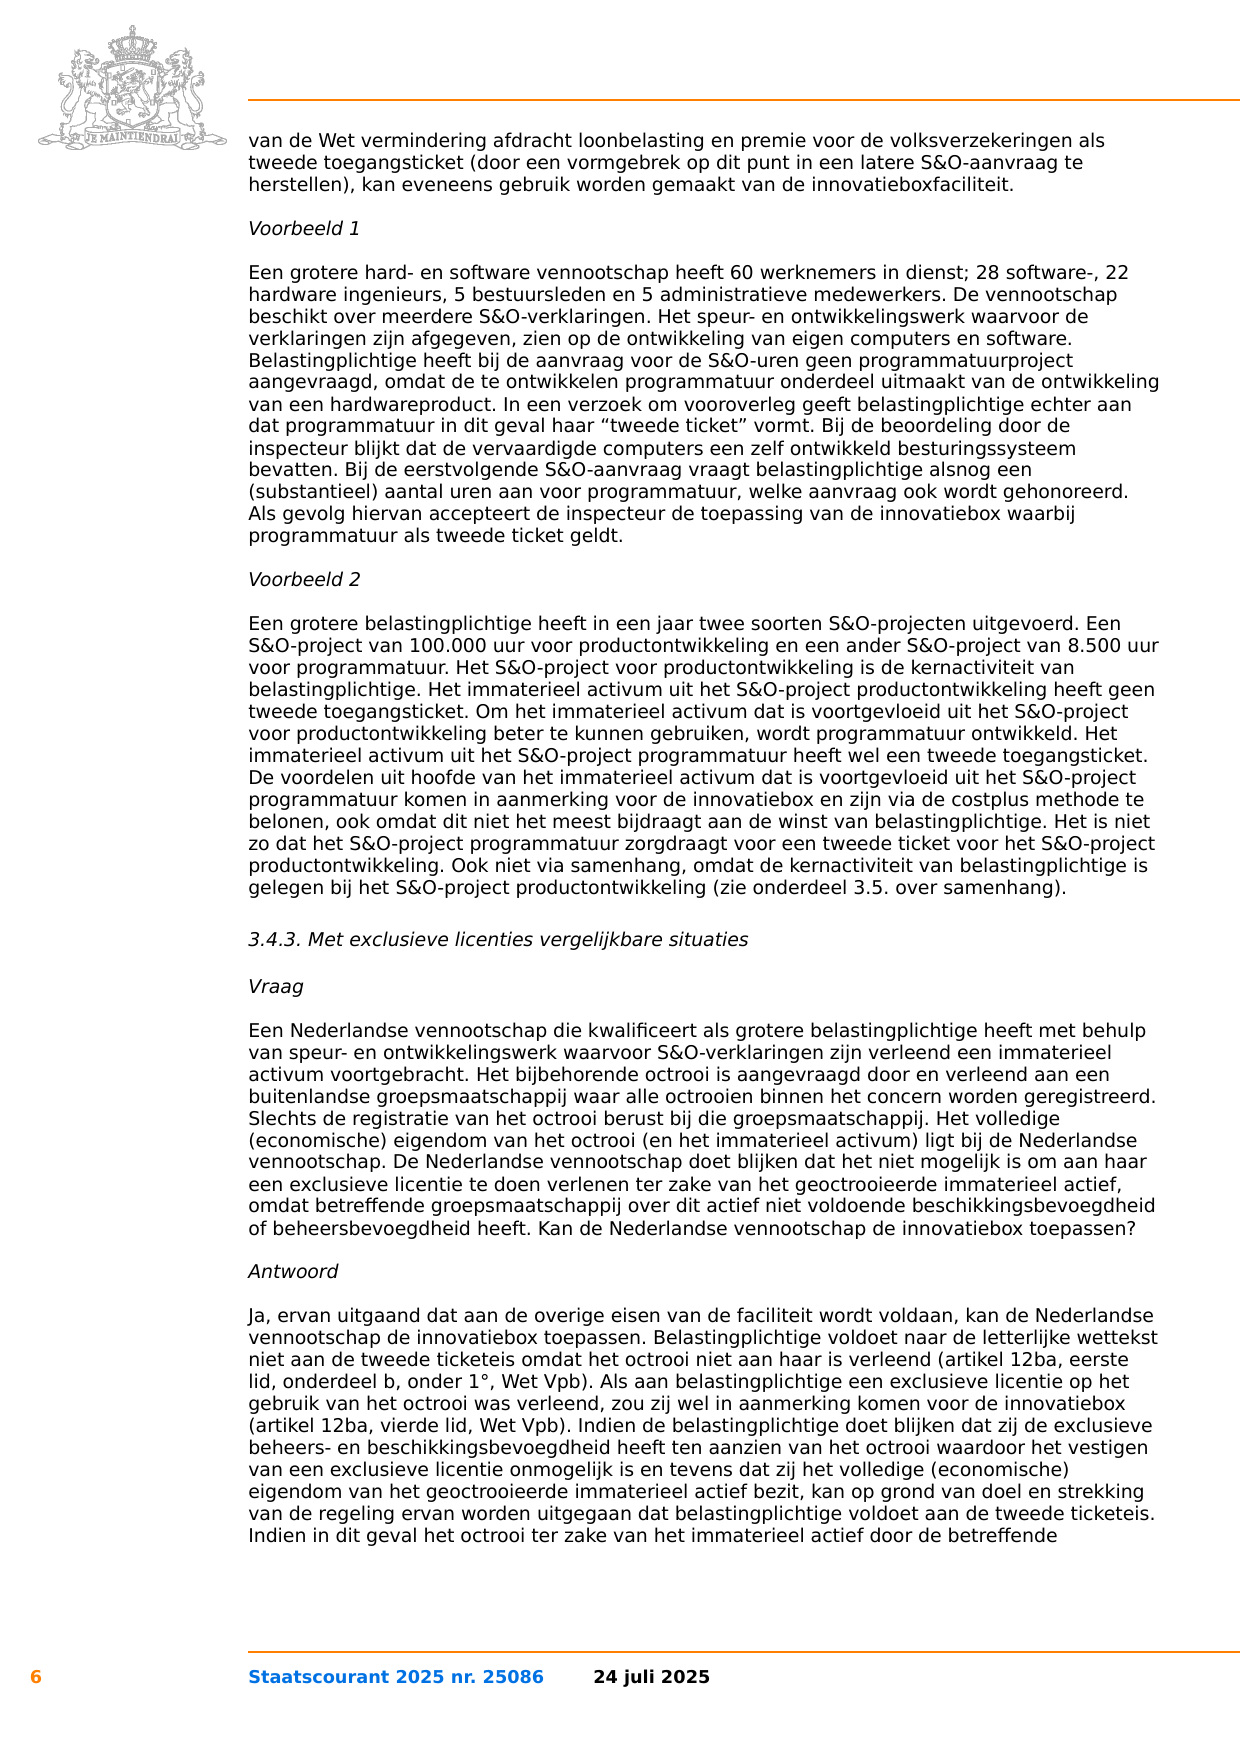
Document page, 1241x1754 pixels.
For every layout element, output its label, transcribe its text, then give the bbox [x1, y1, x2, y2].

text Ja, ervan uitgaand dat aan de overige eisen van de faciliteit wordt voldaan, kan de Nederlandse vennootschap de innovatiebox toepassen. Belastingplichtige voldoet naar de letterlijke wettekst niet aan de tweede ticketeis omdat het octrooi niet aan haar is verleend (artikel 12ba, eerste lid, onderdeel b, onder 1°, Wet Vpb). Als aan belastingplichtige een exclusieve licentie op het gebruik van het octrooi was verleend, zou zij wel in aanmerking komen voor de innovatiebox (artikel 12ba, vierde lid, Wet Vpb). Indien de belastingplichtige doet blijken dat zij de exclusieve beheers- en beschikkingsbevoegdheid heeft ten aanzien van het octrooi waardoor het vestigen van een exclusieve licentie onmogelijk is en tevens dat zij het volledige (economische) eigendom van het geoctrooieerde immaterieel actief bezit, kan op grond van doel en strekking van de regeling ervan worden uitgegaan dat belastingplichtige voldoet aan de tweede ticketeis. Indien in dit geval het octrooi ter zake van het immaterieel actief door de betreffende [248, 1305, 1163, 1547]
subtitle Voorbeeld 1 [248, 218, 1163, 240]
subtitle 3.4.3. Met exclusieve licenties vergelijkbare situaties [248, 929, 1163, 951]
text van de Wet vermindering afdracht loonbelasting en premie voor de volksverzekeringen als tweede toegangsticket (door een vormgebrek op dit punt in een latere S&O-aanvraag te herstellen), kan eveneens gebruik worden gemaakt van de innovatieboxfaciliteit. [248, 130, 1163, 196]
text Een grotere belastingplichtige heeft in een jaar twee soorten S&O-projecten uitgevoerd. Een S&O-project van 100.000 uur voor productontwikkeling en een ander S&O-project van 8.500 uur voor programmatuur. Het S&O-project voor productontwikkeling is de kernactiviteit van belastingplichtige. Het immaterieel activum uit het S&O-project productontwikkeling heeft geen tweede toegangsticket. Om het immaterieel activum dat is voortgevloeid uit het S&O-project voor productontwikkeling beter te kunnen gebruiken, wordt programmatuur ontwikkeld. Het immaterieel activum uit het S&O-project programmatuur heeft wel een tweede toegangsticket. De voordelen uit hoofde van het immaterieel activum dat is voortgevloeid uit het S&O-project programmatuur komen in aanmerking voor de innovatiebox en zijn via de costplus methode te belonen, ook omdat dit niet het meest bijdraagt aan de winst van belastingplichtige. Het is niet zo dat het S&O-project programmatuur zorgdraagt voor een tweede ticket voor het S&O-project productontwikkeling. Ook niet via samenhang, omdat de kernactiviteit van belastingplichtige is gelegen bij het S&O-project productontwikkeling (zie onderdeel 3.5. over samenhang). [248, 613, 1163, 899]
picture [38, 25, 227, 150]
text Een Nederlandse vennootschap die kwalificeert als grotere belastingplichtige heeft met behulp van speur- en ontwikkelingswerk waarvoor S&O-verklaringen zijn verleend een immaterieel activum voortgebracht. Het bijbehorende octrooi is aangevraagd door en verleend aan een buitenlandse groepsmaatschappij waar alle octrooien binnen het concern worden geregistreerd. Slechts de registratie van het octrooi berust bij die groepsmaatschappij. Het volledige (economische) eigendom van het octrooi (en het immaterieel activum) ligt bij de Nederlandse vennootschap. De Nederlandse vennootschap doet blijken dat het niet mogelijk is om aan haar een exclusieve licentie te doen verlenen ter zake van het geoctrooieerde immaterieel actief, omdat betreffende groepsmaatschappij over dit actief niet voldoende beschikkingsbevoegdheid of beheersbevoegdheid heeft. Kan de Nederlandse vennootschap de innovatiebox toepassen? [248, 1019, 1163, 1239]
subtitle Antwoord [248, 1261, 1163, 1283]
subtitle Voorbeeld 2 [248, 569, 1163, 591]
text Een grotere hard- en software vennootschap heeft 60 werknemers in dienst; 28 software-, 22 hardware ingenieurs, 5 bestuursleden en 5 administratieve medewerkers. De vennootschap beschikt over meerdere S&O-verklaringen. Het speur- en ontwikkelingswerk waarvoor de verklaringen zijn afgegeven, zien op de ontwikkeling van eigen computers en software. Belastingplichtige heeft bij de aanvraag voor de S&O-uren geen programmatuurproject aangevraagd, omdat de te ontwikkelen programmatuur onderdeel uitmaakt van de ontwikkeling van een hardwareproduct. In een verzoek om vooroverleg geeft belastingplichtige echter aan dat programmatuur in dit geval haar “tweede ticket” vormt. Bij de beoordeling door de inspecteur blijkt dat de vervaardigde computers een zelf ontwikkeld besturingssysteem bevatten. Bij de eerstvolgende S&O-aanvraag vraagt belastingplichtige alsnog een (substantieel) aantal uren aan voor programmatuur, welke aanvraag ook wordt gehonoreerd. Als gevolg hiervan accepteert de inspecteur de toepassing van de innovatiebox waarbij programmatuur als tweede ticket geldt. [248, 262, 1163, 547]
subtitle Vraag [248, 976, 1163, 998]
